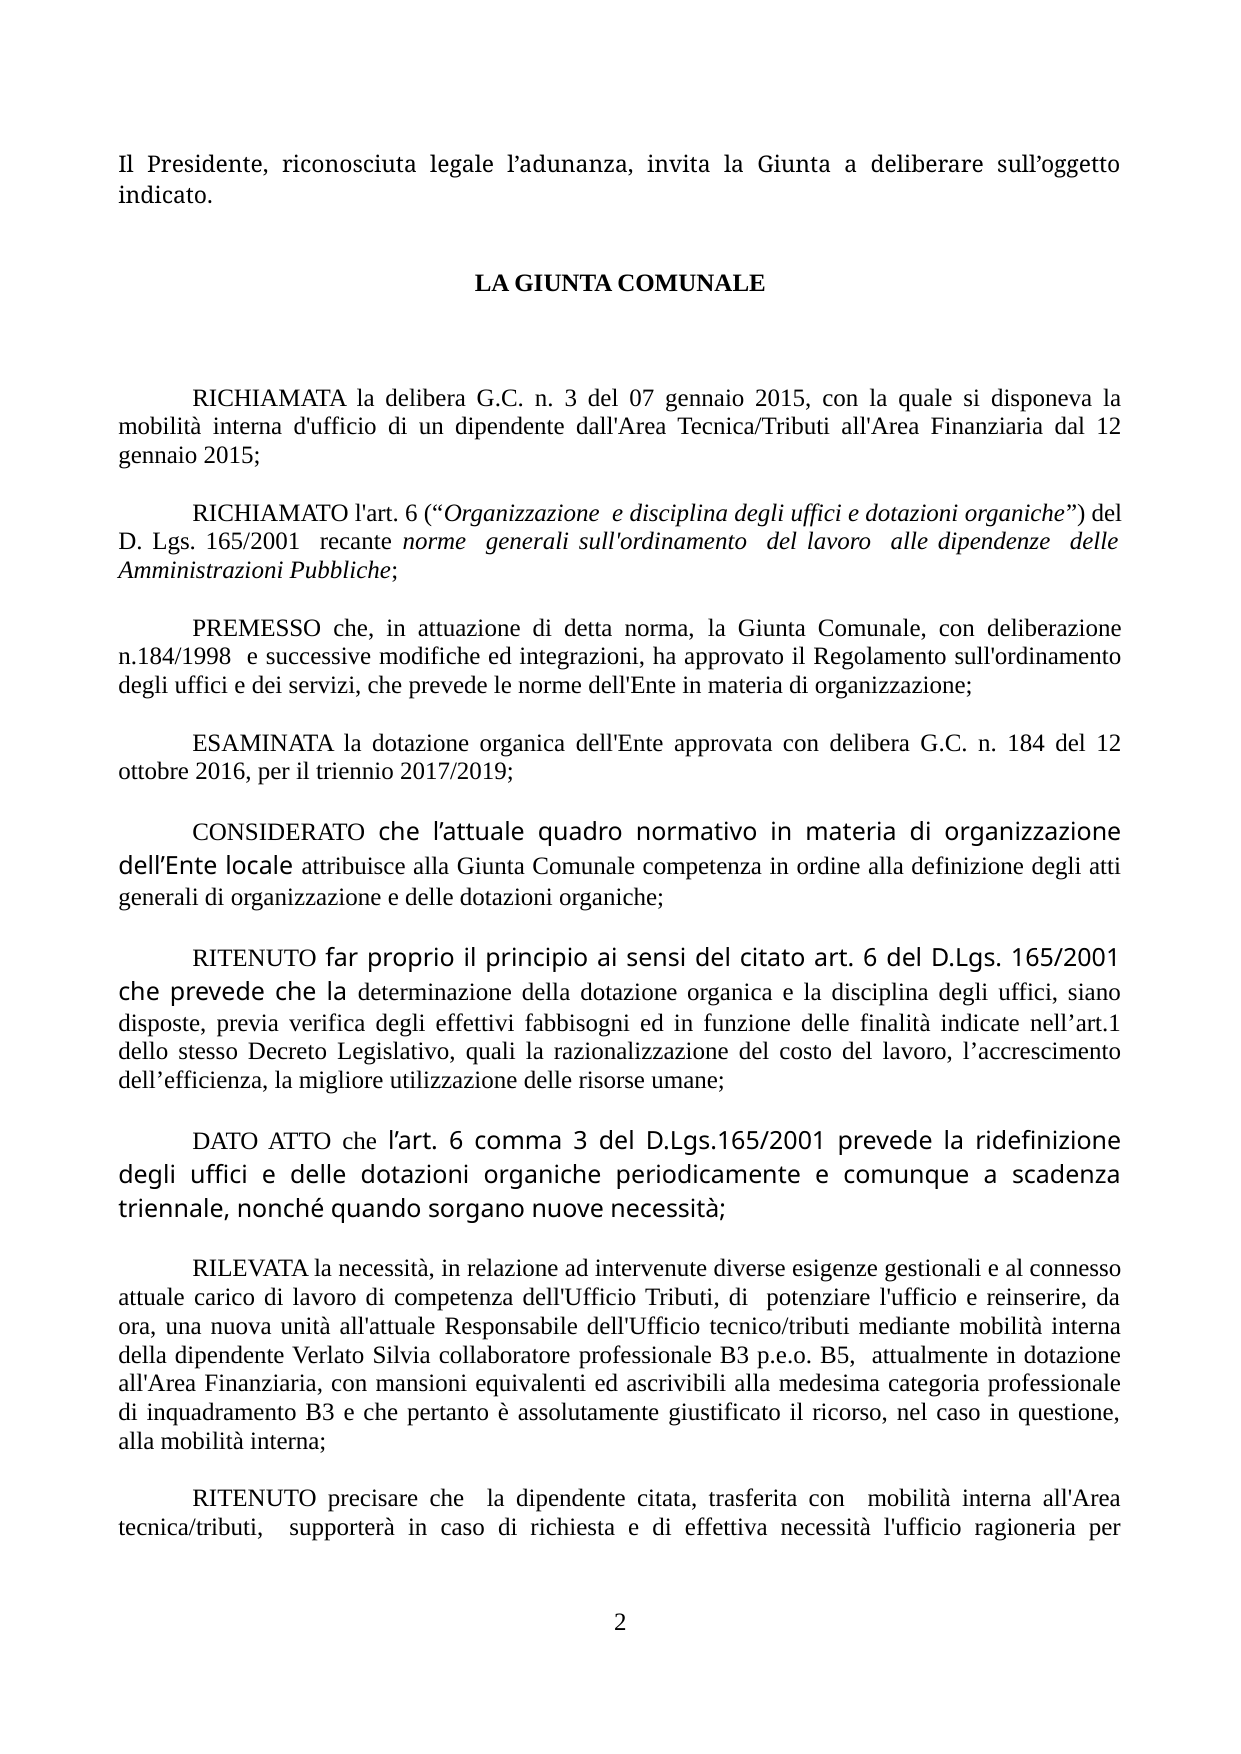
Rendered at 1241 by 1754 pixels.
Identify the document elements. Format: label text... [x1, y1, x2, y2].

title LA GIUNTA COMUNALE [118, 268, 1122, 296]
text ESAMINATA la dotazione organica dell'Ente approvata con delibera G.C. n. 184 del 12 ottobre 2016, per il triennio 2017/2019; [118, 728, 1122, 785]
text RICHIAMATO l'art. 6 (“Organizzazione e disciplina degli uffici e dotazioni organiche”) del D. Lgs. 165/2001 recante norme generali sull'ordinamento del lavoro alle dipendenze delle Amministrazioni Pubbliche; [118, 498, 1122, 584]
text PREMESSO che, in attuazione di detta norma, la Giunta Comunale, con deliberazione n.184/1998 e successive modifiche ed integrazioni, ha approvato il Regolamento sull'ordinamento degli uffici e dei servizi, che prevede le norme dell'Ente in materia di organizzazione; [118, 613, 1122, 699]
text RILEVATA la necessità, in relazione ad intervenute diverse esigenze gestionali e al connesso attuale carico di lavoro di competenza dell'Ufficio Tributi, di potenziare l'ufficio e reinserire, da ora, una nuova unità all'attuale Responsabile dell'Ufficio tecnico/tributi mediante mobilità interna della dipendente Verlato Silvia collaboratore professionale B3 p.e.o. B5, attualmente in dotazione all'Area Finanziaria, con mansioni equivalenti ed ascrivibili alla medesima categoria professionale di inquadramento B3 e che pertanto è assolutamente giustificato il ricorso, nel caso in questione, alla mobilità interna; [118, 1253, 1122, 1455]
text RITENUTO precisare che la dipendente citata, trasferita con mobilità interna all'Area tecnica/tributi, supporterà in caso di richiesta e di effettiva necessità l'ufficio ragioneria per [118, 1483, 1122, 1541]
text RITENUTO far proprio il principio ai sensi del citato art. 6 del D.Lgs. 165/2001 che prevede che la determinazione della dotazione organica e la disciplina degli uffici, siano disposte, previa verifica degli effettivi fabbisogni ed in funzione delle finalità indicate nell’art.1 dello stesso Decreto Legislativo, quali la razionalizzazione del costo del lavoro, l’accrescimento dell’efficienza, la migliore utilizzazione delle risorse umane; [118, 939, 1122, 1094]
text DATO ATTO che l’art. 6 comma 3 del D.Lgs.165/2001 prevede la ridefinizione degli uffici e delle dotazioni organiche periodicamente e comunque a scadenza triennale, nonché quando sorgano nuove necessità; [118, 1123, 1122, 1225]
text Il Presidente, riconosciuta legale l’adunanza, invita la Giunta a deliberare sull’oggetto indicato. [118, 148, 1122, 210]
text CONSIDERATO che l’attuale quadro normativo in materia di organizzazione dell’Ente locale attribuisce alla Giunta Comunale competenza in ordine alla definizione degli atti generali di organizzazione e delle dotazioni organiche; [118, 814, 1122, 911]
text RICHIAMATA la delibera G.C. n. 3 del 07 gennaio 2015, con la quale si disponeva la mobilità interna d'ufficio di un dipendente dall'Area Tecnica/Tributi all'Area Finanziaria dal 12 gennaio 2015; [118, 383, 1122, 469]
